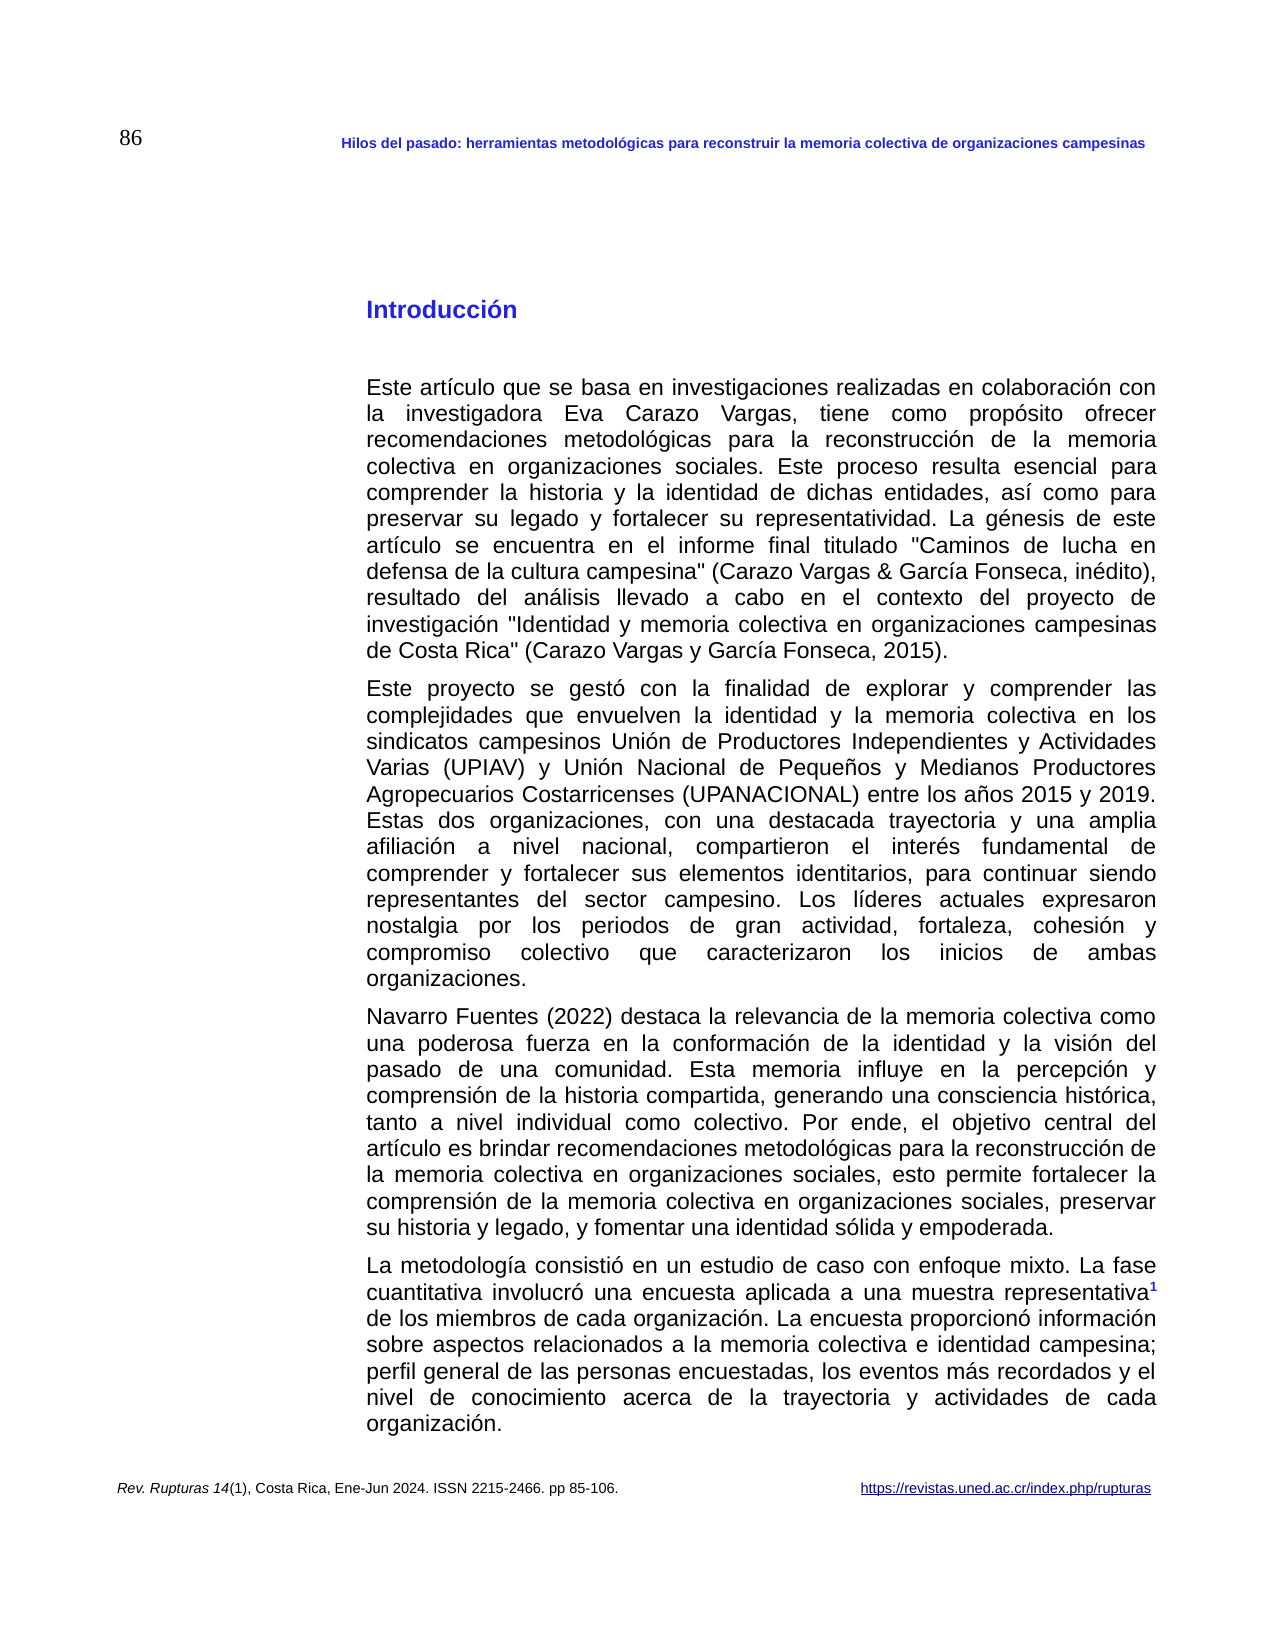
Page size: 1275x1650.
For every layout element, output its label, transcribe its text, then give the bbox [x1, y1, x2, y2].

text Este artículo que se basa en investigaciones realizadas en colaboración con la investigadora Eva Carazo Vargas, tiene como propósito ofrecer recomendaciones metodológicas para la reconstrucción de la memoria colectiva en organizaciones sociales. Este proceso resulta esencial para comprender la historia y la identidad de dichas entidades, así como para preservar su legado y fortalecer su representatividad. La génesis de este artículo se encuentra en el informe final titulado "Caminos de lucha en defensa de la cultura campesina" (Carazo Vargas & García Fonseca, inédito), resultado del análisis llevado a cabo en el contexto del proyecto de investigación "Identidad y memoria colectiva en organizaciones campesinas de Costa Rica" (Carazo Vargas y García Fonseca, 2015). [366, 373, 1157, 663]
subtitle Introducción [366, 295, 1157, 324]
text Este proyecto se gestó con la finalidad de explorar y comprender las complejidades que envuelven la identidad y la memoria colectiva en los sindicatos campesinos Unión de Productores Independientes y Actividades Varias (UPIAV) y Unión Nacional de Pequeños y Medianos Productores Agropecuarios Costarricenses (UPANACIONAL) entre los años 2015 y 2019. Estas dos organizaciones, con una destacada trayectoria y una amplia afiliación a nivel nacional, compartieron el interés fundamental de comprender y fortalecer sus elementos identitarios, para continuar siendo representantes del sector campesino. Los líderes actuales expresaron nostalgia por los periodos de gran actividad, fortaleza, cohesión y compromiso colectivo que caracterizaron los inicios de ambas organizaciones. [366, 675, 1157, 991]
text La metodología consistió en un estudio de caso con enfoque mixto. La fase cuantitativa involucró una encuesta aplicada a una muestra representativa1 de los miembros de cada organización. La encuesta proporcionó información sobre aspectos relacionados a la memoria colectiva e identidad campesina; perfil general de las personas encuestadas, los eventos más recordados y el nivel de conocimiento acerca de la trayectoria y actividades de cada organización. [366, 1252, 1157, 1437]
text Navarro Fuentes (2022) destaca la relevancia de la memoria colectiva como una poderosa fuerza en la conformación de la identidad y la visión del pasado de una comunidad. Esta memoria influye en la percepción y comprensión de la historia compartida, generando una consciencia histórica, tanto a nivel individual como colectivo. Por ende, el objetivo central del artículo es brindar recomendaciones metodológicas para la reconstrucción de la memoria colectiva en organizaciones sociales, esto permite fortalecer la comprensión de la memoria colectiva en organizaciones sociales, preservar su historia y legado, y fomentar una identidad sólida y empoderada. [366, 1003, 1157, 1240]
